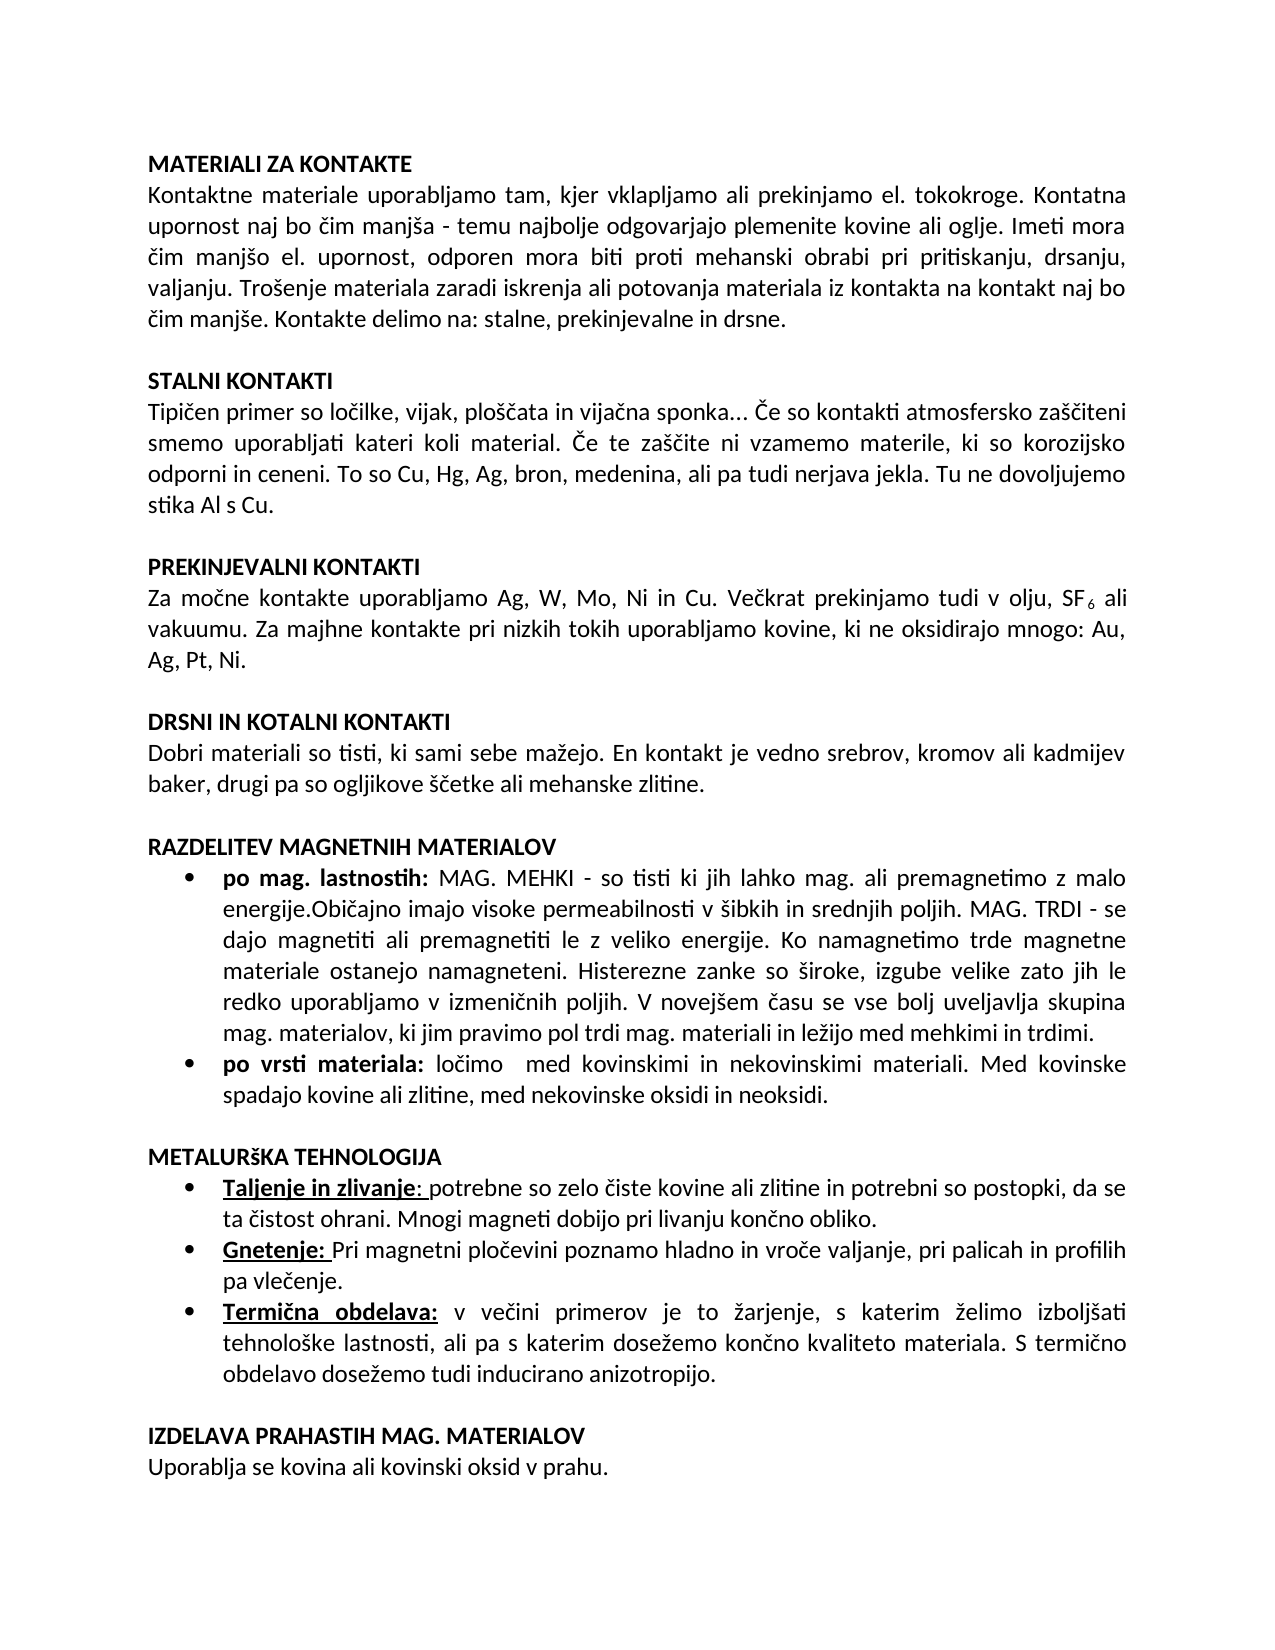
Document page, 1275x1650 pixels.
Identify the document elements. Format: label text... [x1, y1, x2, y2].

text DRSNI IN KOTALNI KONTAKTI [148, 706, 1127, 737]
text IZDELAVA PRAHASTIH MAG. MATERIALOV [148, 1420, 1127, 1451]
text Tipičen primer so ločilke, vijak, ploščata in vijačna sponka... Če so kontakti atmosfersko zaščiteni smemo uporabljati kateri koli material. Če te zaščite ni vzamemo materile, ki so korozijsko odporni in ceneni. To so Cu, Hg, Ag, bron, medenina, ali pa tudi nerjava jekla. Tu ne dovoljujemo stika Al s Cu. [148, 396, 1127, 520]
text METALURšKA TEHNOLOGIJA [148, 1141, 1127, 1172]
list po vrsti materiala: ločimo med kovinskimi in nekovinskimi materiali. Med kovinske spadajo kovine ali zlitine, med nekovinske oksidi in neoksidi. [185, 1048, 1127, 1110]
text MATERIALI ZA KONTAKTE [148, 148, 1127, 179]
text PREKINJEVALNI KONTAKTI [148, 551, 1127, 582]
text Dobri materiali so tisti, ki sami sebe mažejo. En kontakt je vedno srebrov, kromov ali kadmijev baker, drugi pa so ogljikove ščetke ali mehanske zlitine. [148, 737, 1127, 799]
list Taljenje in zlivanje: potrebne so zelo čiste kovine ali zlitine in potrebni so postopki, da se ta čistost ohrani. Mnogi magneti dobijo pri livanju končno obliko. [185, 1172, 1127, 1234]
list Termična obdelava: v večini primerov je to žarjenje, s katerim želimo izboljšati tehnološke lastnosti, ali pa s katerim dosežemo končno kvaliteto materiala. S termično obdelavo dosežemo tudi inducirano anizotropijo. [185, 1296, 1127, 1389]
list Gnetenje: Pri magnetni pločevini poznamo hladno in vroče valjanje, pri palicah in profilih pa vlečenje. [185, 1234, 1127, 1296]
text STALNI KONTAKTI [148, 365, 1127, 396]
list po mag. lastnostih: MAG. MEHKI - so tisti ki jih lahko mag. ali premagnetimo z malo energije.Običajno imajo visoke permeabilnosti v šibkih in srednjih poljih. MAG. TRDI - se dajo magnetiti ali premagnetiti le z veliko energije. Ko namagnetimo trde magnetne materiale ostanejo namagneteni. Histerezne zanke so široke, izgube velike zato jih le redko uporabljamo v izmeničnih poljih. V novejšem času se vse bolj uveljavlja skupina mag. materialov, ki jim pravimo pol trdi mag. materiali in ležijo med mehkimi in trdimi. [185, 862, 1127, 1048]
text Uporablja se kovina ali kovinski oksid v prahu. [148, 1451, 1127, 1482]
text RAZDELITEV MAGNETNIH MATERIALOV [148, 831, 1127, 862]
text Za močne kontakte uporabljamo Ag, W, Mo, Ni in Cu. Večkrat prekinjamo tudi v olju, SF6 ali vakuumu. Za majhne kontakte pri nizkih tokih uporabljamo kovine, ki ne oksidirajo mnogo: Au, Ag, Pt, Ni. [148, 582, 1127, 675]
text Kontaktne materiale uporabljamo tam, kjer vklapljamo ali prekinjamo el. tokokroge. Kontatna upornost naj bo čim manjša - temu najbolje odgovarjajo plemenite kovine ali oglje. Imeti mora čim manjšo el. upornost, odporen mora biti proti mehanski obrabi pri pritiskanju, drsanju, valjanju. Trošenje materiala zaradi iskrenja ali potovanja materiala iz kontakta na kontakt naj bo čim manjše. Kontakte delimo na: stalne, prekinjevalne in drsne. [148, 179, 1127, 334]
